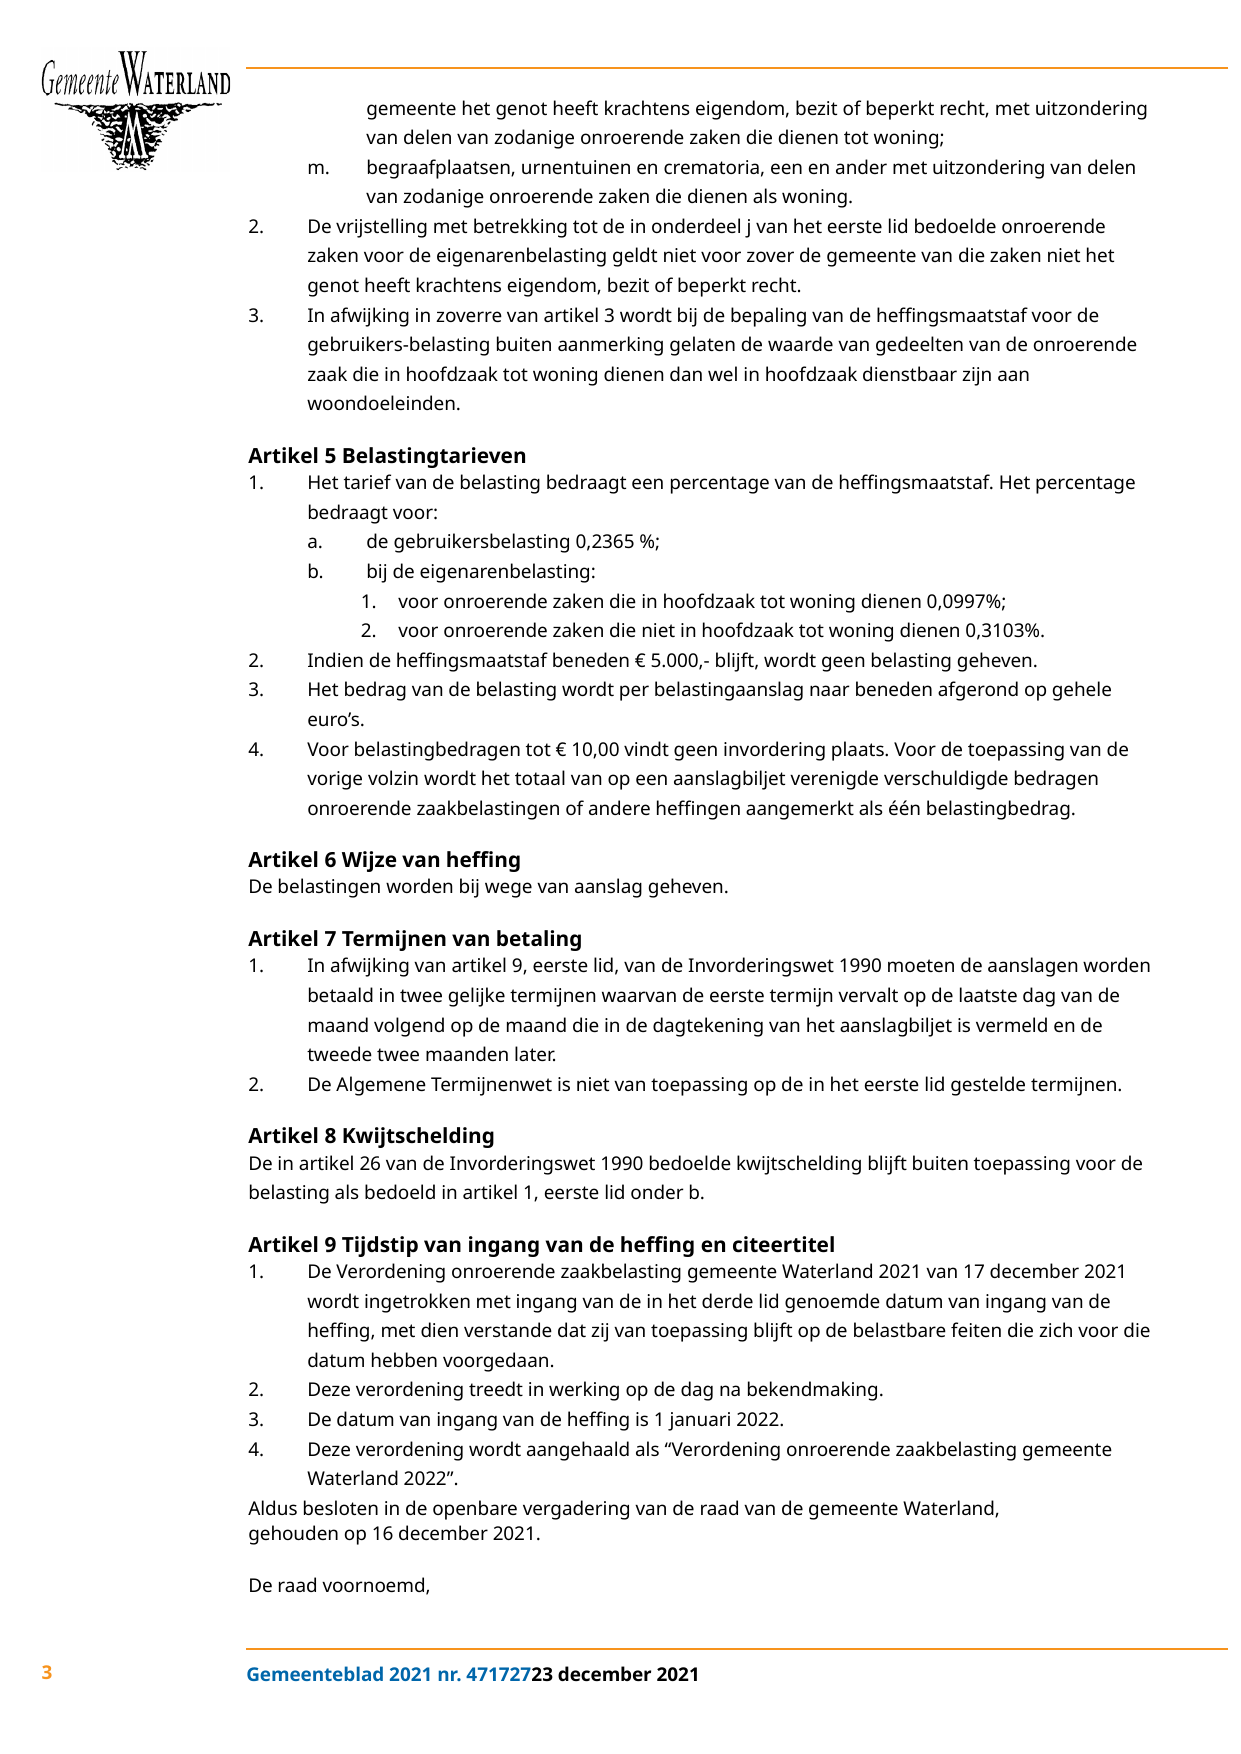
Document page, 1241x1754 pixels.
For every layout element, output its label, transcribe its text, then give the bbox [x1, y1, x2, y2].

text De in artikel 26 van de Invorderingswet 1990 bedoelde kwijtschelding blijft buiten toepassing voor de belasting als bedoeld in artikel 1, eerste lid onder b. [248, 1150, 1152, 1205]
list De Algemene Termijnenwet is niet van toepassing op de in het eerste lid gestelde termijnen. [248, 1071, 1152, 1097]
list Deze verordening wordt aangehaald als “Verordening onroerende zaakbelasting gemeente Waterland 2022”. [248, 1436, 1152, 1491]
list bij de eigenarenbelasting: [307, 558, 1152, 584]
list Het tarief van de belasting bedraagt een percentage van de heffingsmaatstaf. Het percentage bedraagt voor: [248, 469, 1152, 525]
text Artikel 6 Wijze van heffing [248, 845, 1152, 874]
list De datum van ingang van de heffing is 1 januari 2022. [248, 1406, 1152, 1432]
text De raad voornoemd, [248, 1572, 1152, 1598]
text De belastingen worden bij wege van aanslag geheven. [248, 874, 1152, 899]
list gemeente het genot heeft krachtens eigendom, bezit of beperkt recht, met uitzondering van delen van zodanige onroerende zaken die dienen tot woning; [307, 95, 1152, 150]
list voor onroerende zaken die in hoofdzaak tot woning dienen 0,0997%; [361, 588, 1152, 613]
list De Verordening onroerende zaakbelasting gemeente Waterland 2021 van 17 december 2021 wordt ingetrokken met ingang van de in het derde lid genoemde datum van ingang van de heffing, met dien verstande dat zij van toepassing blijft op de belastbare feiten die zich voor die datum hebben voorgedaan. [248, 1258, 1152, 1373]
text Artikel 8 Kwijtschelding [248, 1121, 1152, 1150]
list De vrijstelling met betrekking tot de in onderdeel j van het eerste lid bedoelde onroerende zaken voor de eigenarenbelasting geldt niet voor zover de gemeente van die zaken niet het genot heeft krachtens eigendom, bezit of beperkt recht. [248, 213, 1152, 298]
list Deze verordening treedt in werking op de dag na bekendmaking. [248, 1377, 1152, 1402]
list begraafplaatsen, urnentuinen en crematoria, een en ander met uitzondering van delen van zodanige onroerende zaken die dienen als woning. [307, 154, 1152, 209]
text Artikel 5 Belastingtarieven [248, 441, 1152, 469]
text Aldus besloten in de openbare vergadering van de raad van de gemeente Waterland, [248, 1495, 1152, 1521]
list Het bedrag van de belasting wordt per belastingaanslag naar beneden afgerond op gehele euro’s. [248, 677, 1152, 732]
text Artikel 7 Termijnen van betaling [248, 924, 1152, 953]
list de gebruikersbelasting 0,2365 %; [307, 529, 1152, 554]
text Artikel 9 Tijdstip van ingang van de heffing en citeertitel [248, 1230, 1152, 1258]
list Voor belastingbedragen tot € 10,00 vindt geen invordering plaats. Voor de toepassing van de vorige volzin wordt het totaal van op een aanslagbiljet verenigde verschuldigde bedragen onroerende zaakbelastingen of andere heffingen aangemerkt als één belastingbedrag. [248, 736, 1152, 821]
list In afwijking in zoverre van artikel 3 wordt bij de bepaling van de heffingsmaatstaf voor de gebruikers-belasting buiten aanmerking gelaten de waarde van gedeelten van de onroerende zaak die in hoofdzaak tot woning dienen dan wel in hoofdzaak dienstbaar zijn aan woondoeleinden. [248, 302, 1152, 416]
list voor onroerende zaken die niet in hoofdzaak tot woning dienen 0,3103%. [361, 617, 1152, 643]
text gehouden op 16 december 2021. [248, 1521, 1152, 1546]
list In afwijking van artikel 9, eerste lid, van de Invorderingswet 1990 moeten de aanslagen worden betaald in twee gelijke termijnen waarvan de eerste termijn vervalt op de laatste dag van de maand volgend op de maand die in de dagtekening van het aanslagbiljet is vermeld en de tweede twee maanden later. [248, 953, 1152, 1067]
picture [41, 47, 231, 172]
list Indien de heffingsmaatstaf beneden € 5.000,- blijft, wordt geen belasting geheven. [248, 647, 1152, 673]
